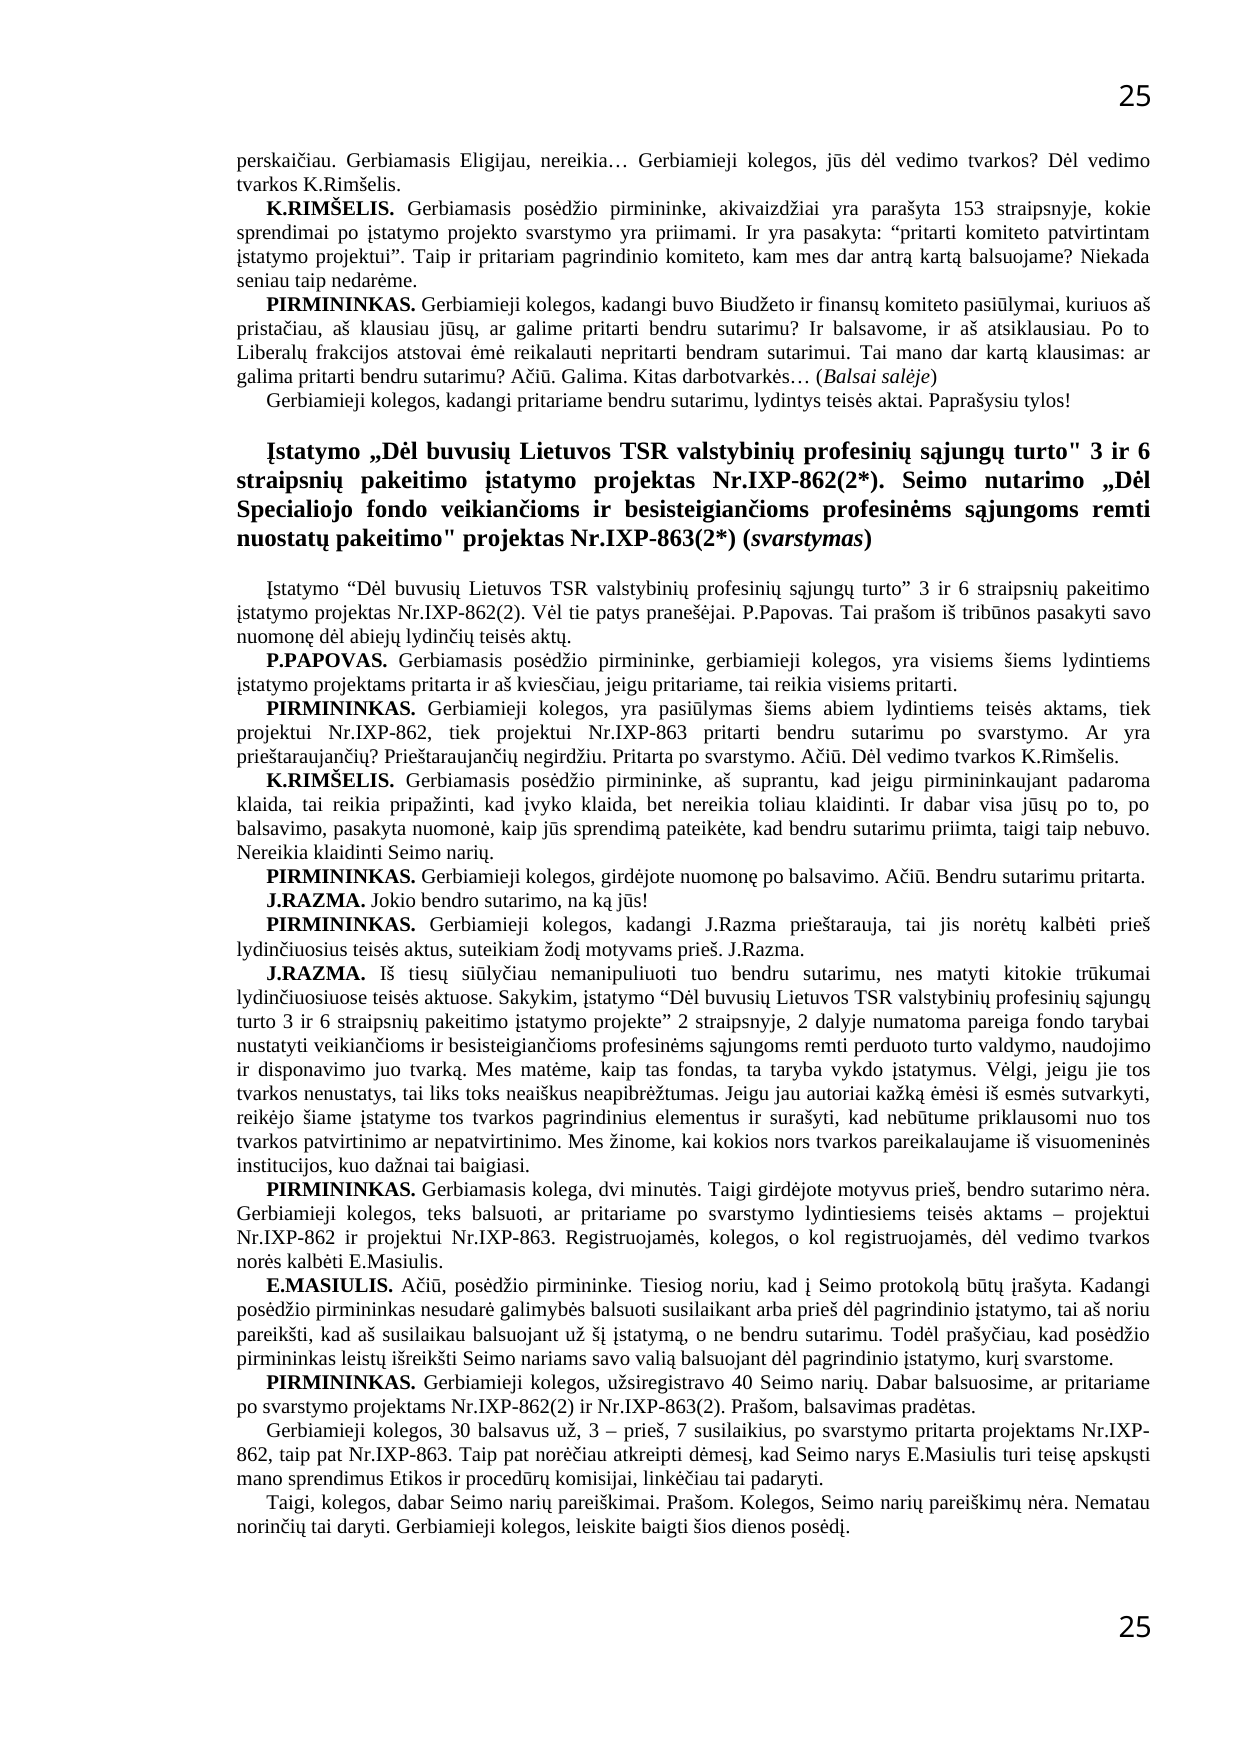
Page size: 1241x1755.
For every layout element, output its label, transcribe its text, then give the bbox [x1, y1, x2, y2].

text E.MASIULIS. Ačiū, posėdžio pirmininke. Tiesiog noriu, kad į Seimo protokolą būtų įrašyta. Kadangi posėdžio pirmininkas nesudarė galimybės balsuoti susilaikant arba prieš dėl pagrindinio įstatymo, tai aš noriu pareikšti, kad aš susilaikau balsuojant už šį įstatymą, o ne bendru sutarimu. Todėl prašyčiau, kad posėdžio pirmininkas leistų išreikšti Seimo nariams savo valią balsuojant dėl pagrindinio įstatymo, kurį svarstome. [236, 1273, 1152, 1369]
text Įstatymo “Dėl buvusių Lietuvos TSR valstybinių profesinių sąjungų turto” 3 ir 6 straipsnių pakeitimo įstatymo projektas Nr.IXP-862(2). Vėl tie patys pranešėjai. P.Papovas. Tai prašom iš tribūnos pasakyti savo nuomonę dėl abiejų lydinčių teisės aktų. [236, 576, 1152, 648]
text Taigi, kolegos, dabar Seimo narių pareiškimai. Prašom. Kolegos, Seimo narių pareiškimų nėra. Nematau norinčių tai daryti. Gerbiamieji kolegos, leiskite baigti šios dienos posėdį. [236, 1490, 1152, 1538]
text perskaičiau. Gerbiamasis Eligijau, nereikia… Gerbiamieji kolegos, jūs dėl vedimo tvarkos? Dėl vedimo tvarkos K.Rimšelis. [236, 148, 1152, 196]
text PIRMININKAS. Gerbiamieji kolegos, girdėjote nuomonę po balsavimo. Ačiū. Bendru sutarimu pritarta. [236, 864, 1152, 888]
text PIRMININKAS. Gerbiamieji kolegos, užsiregistravo 40 Seimo narių. Dabar balsuosime, ar pritariame po svarstymo projektams Nr.IXP-862(2) ir Nr.IXP-863(2). Prašom, balsavimas pradėtas. [236, 1369, 1152, 1418]
text J.RAZMA. Iš tiesų siūlyčiau nemanipuliuoti tuo bendru sutarimu, nes matyti kitokie trūkumai lydinčiuosiuose teisės aktuose. Sakykim, įstatymo “Dėl buvusių Lietuvos TSR valstybinių profesinių sąjungų turto 3 ir 6 straipsnių pakeitimo įstatymo projekte” 2 straipsnyje, 2 dalyje numatoma pareiga fondo tarybai nustatyti veikiančioms ir besisteigiančioms profesinėms sąjungoms remti perduoto turto valdymo, naudojimo ir disponavimo juo tvarką. Mes matėme, kaip tas fondas, ta taryba vykdo įstatymus. Vėlgi, jeigu jie tos tvarkos nenustatys, tai liks toks neaiškus neapibrėžtumas. Jeigu jau autoriai kažką ėmėsi iš esmės sutvarkyti, reikėjo šiame įstatyme tos tvarkos pagrindinius elementus ir surašyti, kad nebūtume priklausomi nuo tos tvarkos patvirtinimo ar nepatvirtinimo. Mes žinome, kai kokios nors tvarkos pareikalaujame iš visuomeninės institucijos, kuo dažnai tai baigiasi. [236, 961, 1152, 1177]
text Įstatymo „Dėl buvusių Lietuvos TSR valstybinių profesinių sąjungų turto" 3 ir 6 straipsnių pakeitimo įstatymo projektas Nr.IXP-862(2*). Seimo nutarimo „Dėl Specialiojo fondo veikiančioms ir besisteigiančioms profesinėms sąjungoms remti nuostatų pakeitimo" projektas Nr.IXP-863(2*) (svarstymas) [236, 436, 1152, 551]
text P.PAPOVAS. Gerbiamasis posėdžio pirmininke, gerbiamieji kolegos, yra visiems šiems lydintiems įstatymo projektams pritarta ir aš kviesčiau, jeigu pritariame, tai reikia visiems pritarti. [236, 648, 1152, 696]
text K.RIMŠELIS. Gerbiamasis posėdžio pirmininke, aš suprantu, kad jeigu pirmininkaujant padaroma klaida, tai reikia pripažinti, kad įvyko klaida, bet nereikia toliau klaidinti. Ir dabar visa jūsų po to, po balsavimo, pasakyta nuomonė, kaip jūs sprendimą pateikėte, kad bendru sutarimu priimta, taigi taip nebuvo. Nereikia klaidinti Seimo narių. [236, 768, 1152, 864]
text Gerbiamieji kolegos, kadangi pritariame bendru sutarimu, lydintys teisės aktai. Paprašysiu tylos! [236, 388, 1152, 412]
text PIRMININKAS. Gerbiamieji kolegos, kadangi buvo Biudžeto ir finansų komiteto pasiūlymai, kuriuos aš pristačiau, aš klausiau jūsų, ar galime pritarti bendru sutarimu? Ir balsavome, ir aš atsiklausiau. Po to Liberalų frakcijos atstovai ėmė reikalauti nepritarti bendram sutarimui. Tai mano dar kartą klausimas: ar galima pritarti bendru sutarimu? Ačiū. Galima. Kitas darbotvarkės… (Balsai salėje) [236, 292, 1152, 388]
text PIRMININKAS. Gerbiamasis kolega, dvi minutės. Taigi girdėjote motyvus prieš, bendro sutarimo nėra. Gerbiamieji kolegos, teks balsuoti, ar pritariame po svarstymo lydintiesiems teisės aktams – projektui Nr.IXP-862 ir projektui Nr.IXP-863. Registruojamės, kolegos, o kol registruojamės, dėl vedimo tvarkos norės kalbėti E.Masiulis. [236, 1177, 1152, 1273]
text PIRMININKAS. Gerbiamieji kolegos, kadangi J.Razma prieštarauja, tai jis norėtų kalbėti prieš lydinčiuosius teisės aktus, suteikiam žodį motyvams prieš. J.Razma. [236, 912, 1152, 961]
text K.RIMŠELIS. Gerbiamasis posėdžio pirmininke, akivaizdžiai yra parašyta 153 straipsnyje, kokie sprendimai po įstatymo projekto svarstymo yra priimami. Ir yra pasakyta: “pritarti komiteto patvirtintam įstatymo projektui”. Taip ir pritariam pagrindinio komiteto, kam mes dar antrą kartą balsuojame? Niekada seniau taip nedarėme. [236, 196, 1152, 292]
text PIRMININKAS. Gerbiamieji kolegos, yra pasiūlymas šiems abiem lydintiems teisės aktams, tiek projektui Nr.IXP-862, tiek projektui Nr.IXP-863 pritarti bendru sutarimu po svarstymo. Ar yra prieštaraujančių? Prieštaraujančių negirdžiu. Pritarta po svarstymo. Ačiū. Dėl vedimo tvarkos K.Rimšelis. [236, 696, 1152, 768]
text Gerbiamieji kolegos, 30 balsavus už, 3 – prieš, 7 susilaikius, po svarstymo pritarta projektams Nr.IXP-862, taip pat Nr.IXP-863. Taip pat norėčiau atkreipti dėmesį, kad Seimo narys E.Masiulis turi teisę apskųsti mano sprendimus Etikos ir procedūrų komisijai, linkėčiau tai padaryti. [236, 1418, 1152, 1490]
text J.RAZMA. Jokio bendro sutarimo, na ką jūs! [236, 888, 1152, 912]
